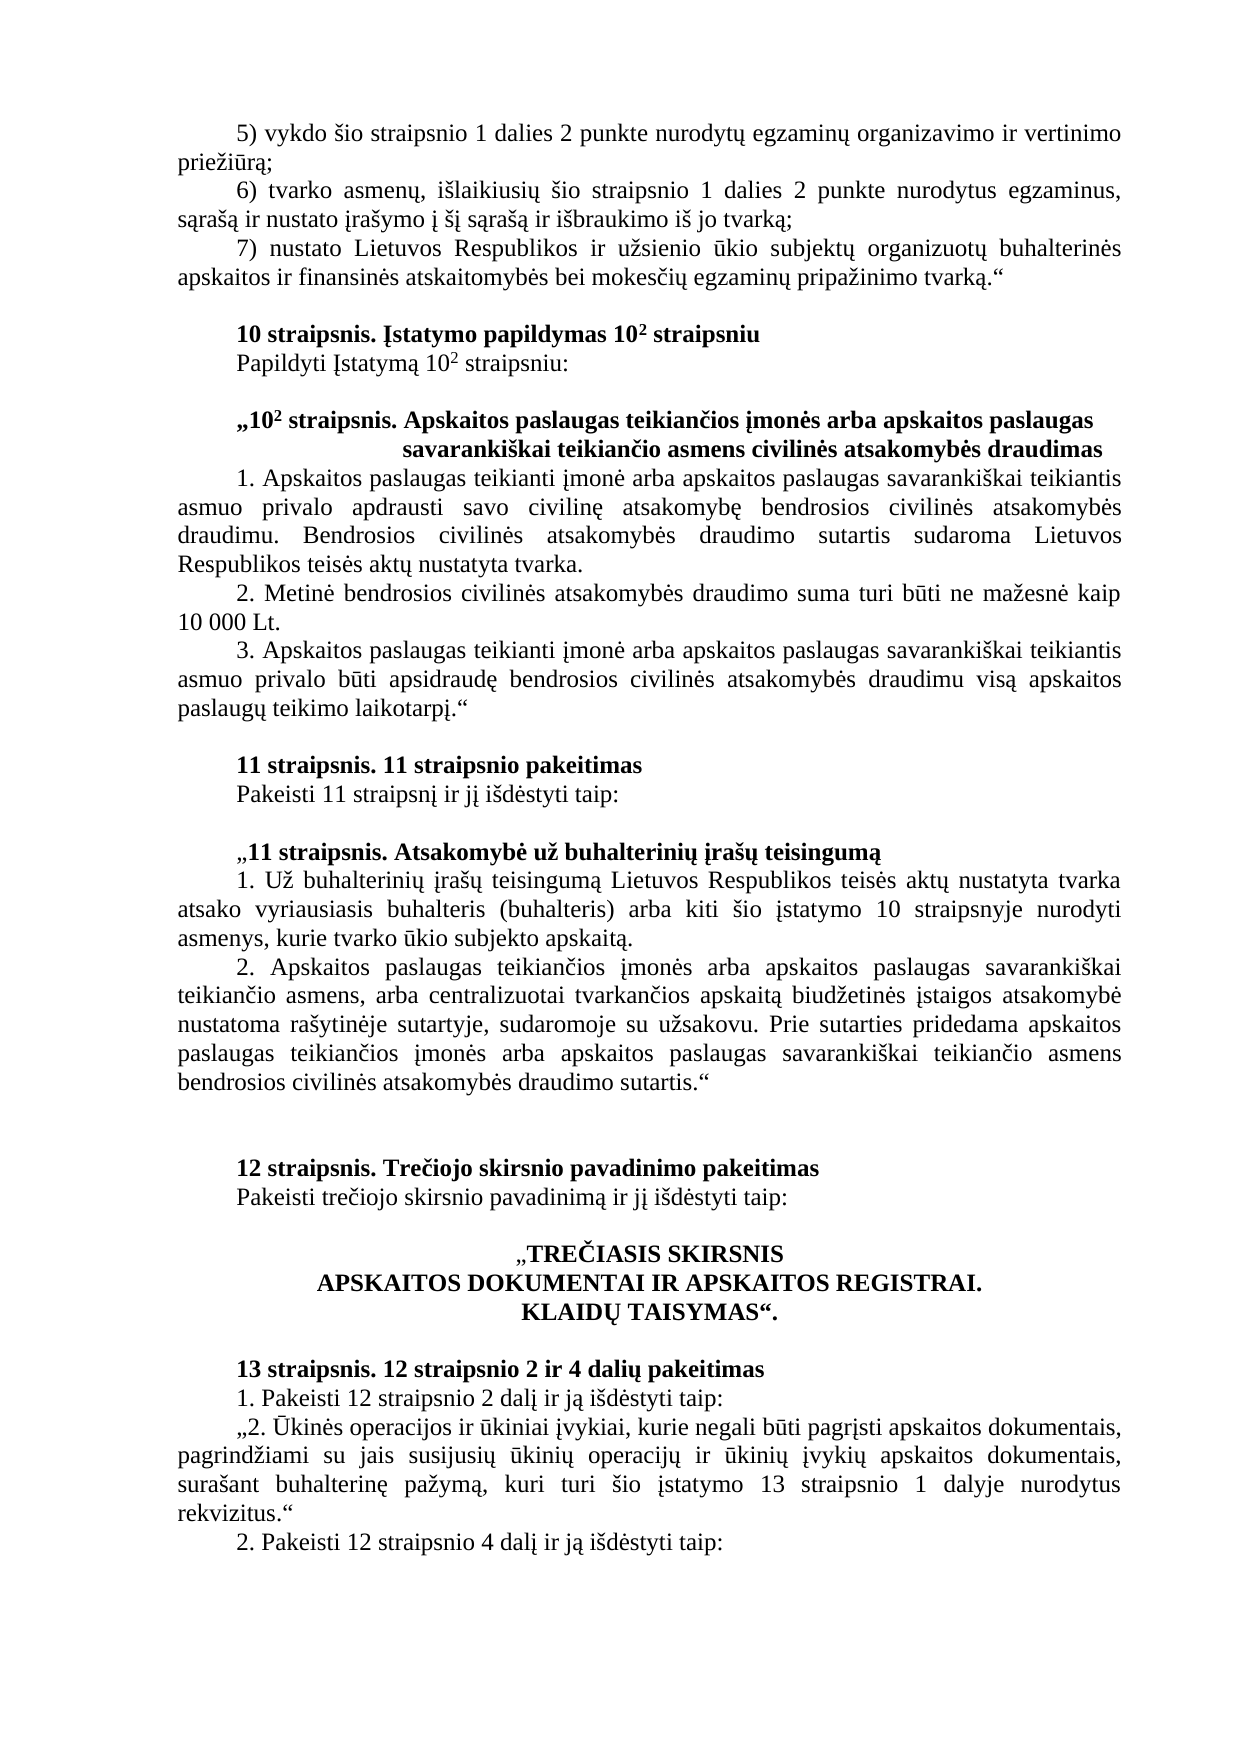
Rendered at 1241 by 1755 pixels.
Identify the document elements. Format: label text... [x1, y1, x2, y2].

text KLAIDŲ TAISYMAS“. [177, 1297, 1122, 1326]
text Pakeisti 11 straipsnį ir jį išdėstyti taip: [177, 779, 1122, 808]
text 2. Metinė bendrosios civilinės atsakomybės draudimo suma turi būti ne mažesnė kaip 10 000 Lt. [177, 578, 1122, 636]
text 1. Apskaitos paslaugas teikianti įmonė arba apskaitos paslaugas savarankiškai teikiantis asmuo privalo apdrausti savo civilinę atsakomybę bendrosios civilinės atsakomybės draudimu. Bendrosios civilinės atsakomybės draudimo sutartis sudaroma Lietuvos Respublikos teisės aktų nustatyta tvarka. [177, 463, 1122, 578]
text 6) tvarko asmenų, išlaikiusių šio straipsnio 1 dalies 2 punkte nurodytus egzaminus, sąrašą ir nustato įrašymo į šį sąrašą ir išbraukimo iš jo tvarką; [177, 176, 1122, 233]
text 11 straipsnis. 11 straipsnio pakeitimas [177, 751, 1122, 779]
text 13 straipsnis. 12 straipsnio 2 ir 4 dalių pakeitimas [177, 1354, 1122, 1383]
text 2. Apskaitos paslaugas teikiančios įmonės arba apskaitos paslaugas savarankiškai teikiančio asmens, arba centralizuotai tvarkančios apskaitą biudžetinės įstaigos atsakomybė nustatoma rašytinėje sutartyje, sudaromoje su užsakovu. Prie sutarties pridedama apskaitos paslaugas teikiančios įmonės arba apskaitos paslaugas savarankiškai teikiančio asmens bendrosios civilinės atsakomybės draudimo sutartis.“ [177, 952, 1122, 1096]
text 3. Apskaitos paslaugas teikianti įmonė arba apskaitos paslaugas savarankiškai teikiantis asmuo privalo būti apsidraudę bendrosios civilinės atsakomybės draudimu visą apskaitos paslaugų teikimo laikotarpį.“ [177, 636, 1122, 722]
text 1. Pakeisti 12 straipsnio 2 dalį ir ją išdėstyti taip: [177, 1383, 1122, 1412]
text „102 straipsnis. Apskaitos paslaugas teikiančios įmonės arba apskaitos paslaugas savarankiškai teikiančio asmens civilinės atsakomybės draudimas [236, 406, 1122, 463]
text 7) nustato Lietuvos Respublikos ir užsienio ūkio subjektų organizuotų buhalterinės apskaitos ir finansinės atskaitomybės bei mokesčių egzaminų pripažinimo tvarką.“ [177, 233, 1122, 291]
text 12 straipsnis. Trečiojo skirsnio pavadinimo pakeitimas [177, 1153, 1122, 1182]
text 5) vykdo šio straipsnio 1 dalies 2 punkte nurodytų egzaminų organizavimo ir vertinimo priežiūrą; [177, 118, 1122, 176]
text 2. Pakeisti 12 straipsnio 4 dalį ir ją išdėstyti taip: [177, 1527, 1122, 1556]
text „11 straipsnis. Atsakomybė už buhalterinių įrašų teisingumą [177, 837, 1122, 866]
text „TREČIASIS SKIRSNIS [177, 1239, 1122, 1268]
text APSKAITOS DOKUMENTAI IR APSKAITOS REGISTRAI. [177, 1268, 1122, 1297]
text Papildyti Įstatymą 102 straipsniu: [177, 348, 1122, 377]
text 1. Už buhalterinių įrašų teisingumą Lietuvos Respublikos teisės aktų nustatyta tvarka atsako vyriausiasis buhalteris (buhalteris) arba kiti šio įstatymo 10 straipsnyje nurodyti asmenys, kurie tvarko ūkio subjekto apskaitą. [177, 866, 1122, 952]
text 10 straipsnis. Įstatymo papildymas 102 straipsniu [177, 319, 1122, 348]
text „2. Ūkinės operacijos ir ūkiniai įvykiai, kurie negali būti pagrįsti apskaitos dokumentais, pagrindžiami su jais susijusių ūkinių operacijų ir ūkinių įvykių apskaitos dokumentais, surašant buhalterinę pažymą, kuri turi šio įstatymo 13 straipsnio 1 dalyje nurodytus rekvizitus.“ [177, 1412, 1122, 1527]
text Pakeisti trečiojo skirsnio pavadinimą ir jį išdėstyti taip: [177, 1182, 1122, 1211]
